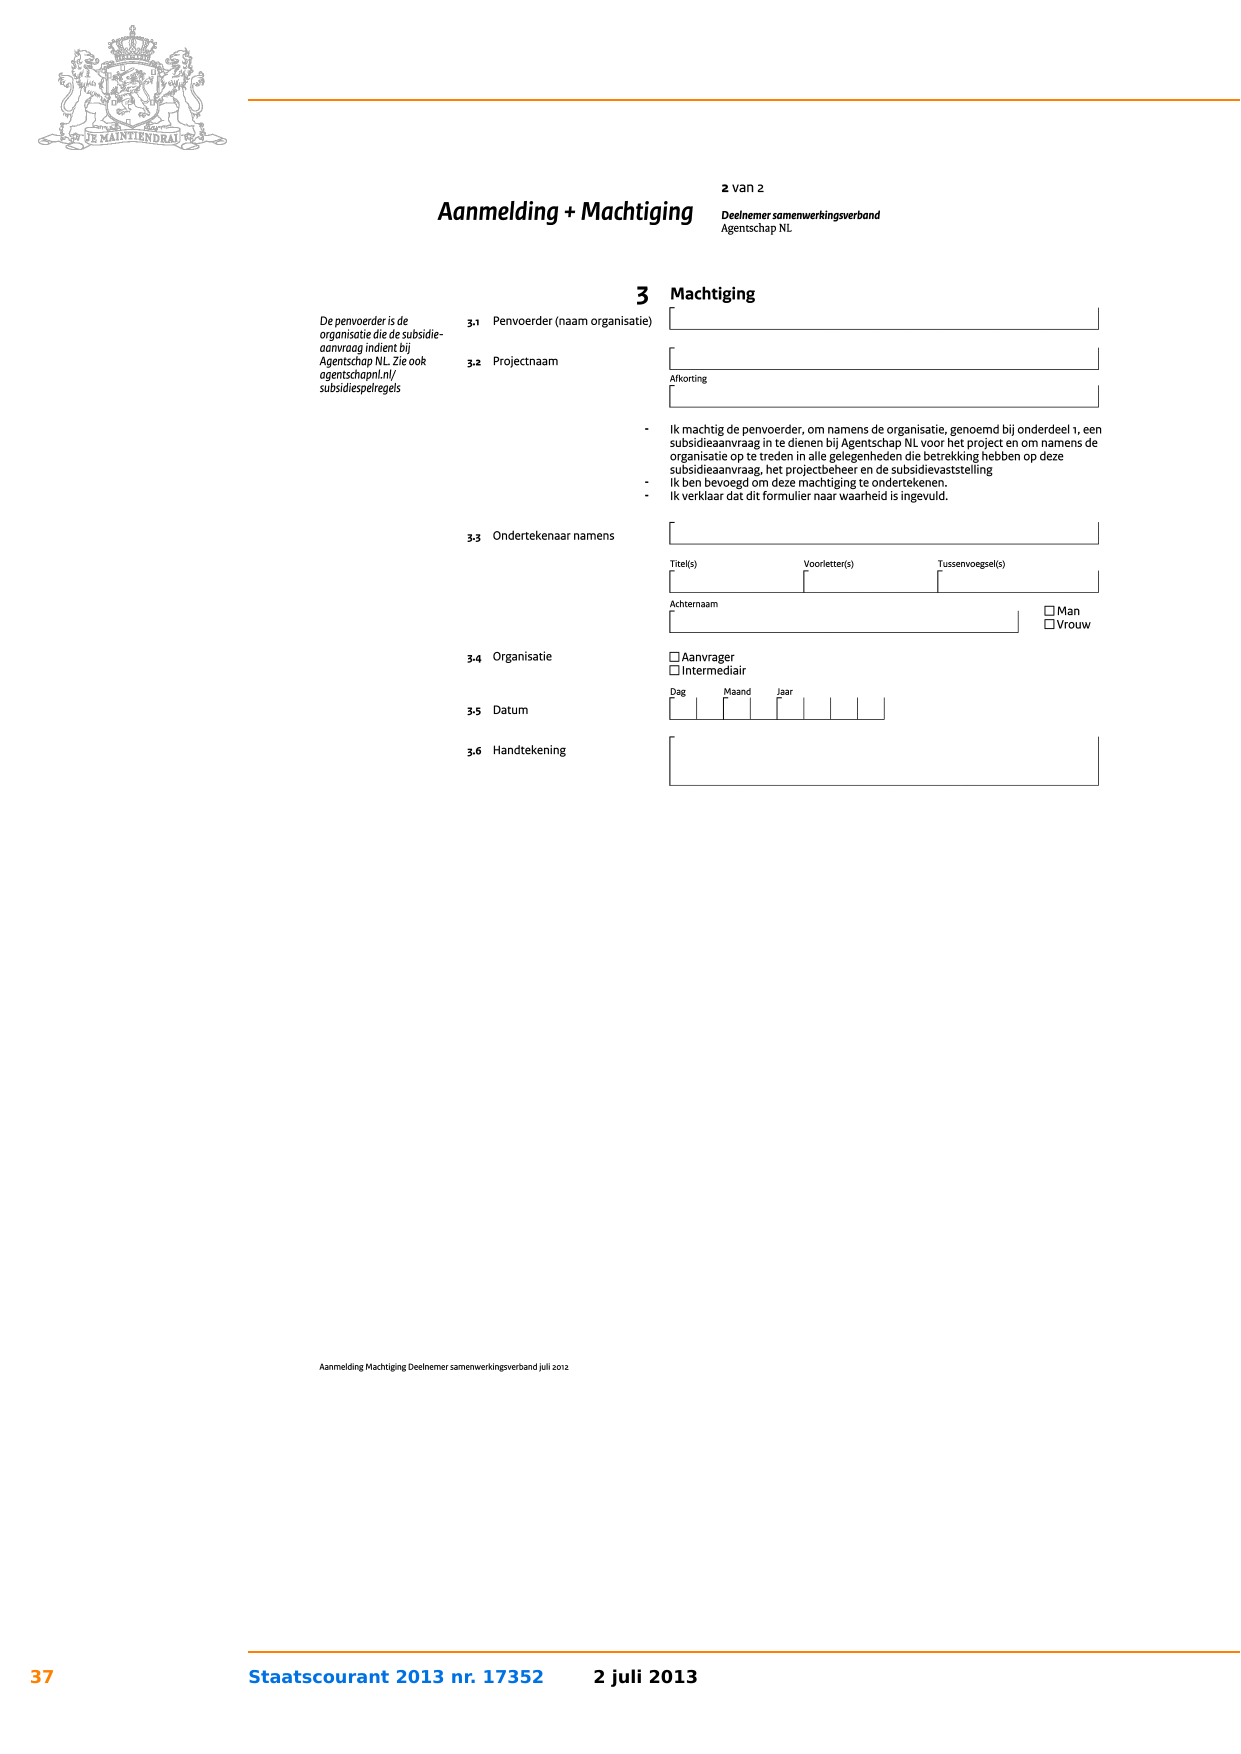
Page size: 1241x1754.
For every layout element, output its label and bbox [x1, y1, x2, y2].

picture [38, 25, 227, 150]
picture [248, 151, 1134, 1404]
